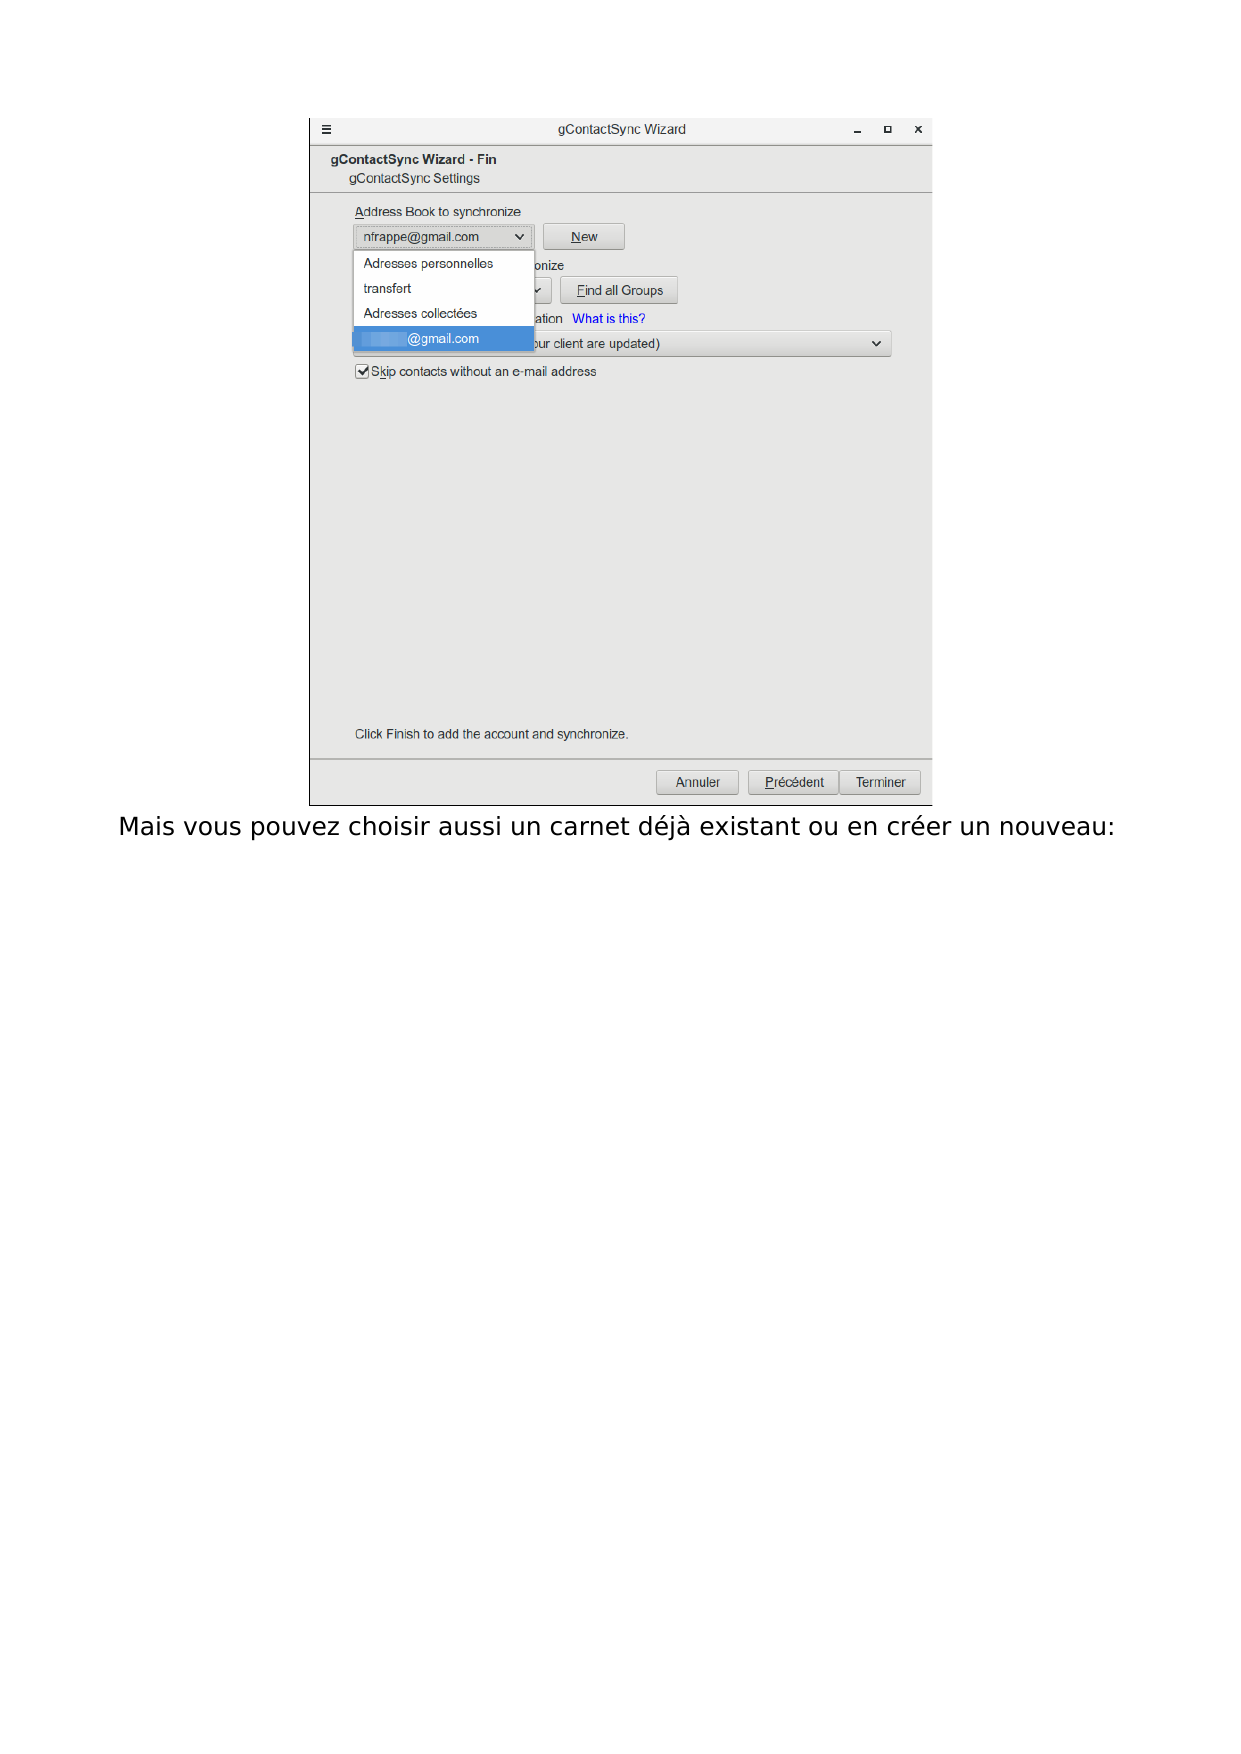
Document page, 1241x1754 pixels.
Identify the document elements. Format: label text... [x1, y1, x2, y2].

picture [307, 118, 933, 812]
text Mais vous pouvez choisir aussi un carnet déjà existant ou en créer un nouveau: [118, 118, 1122, 841]
